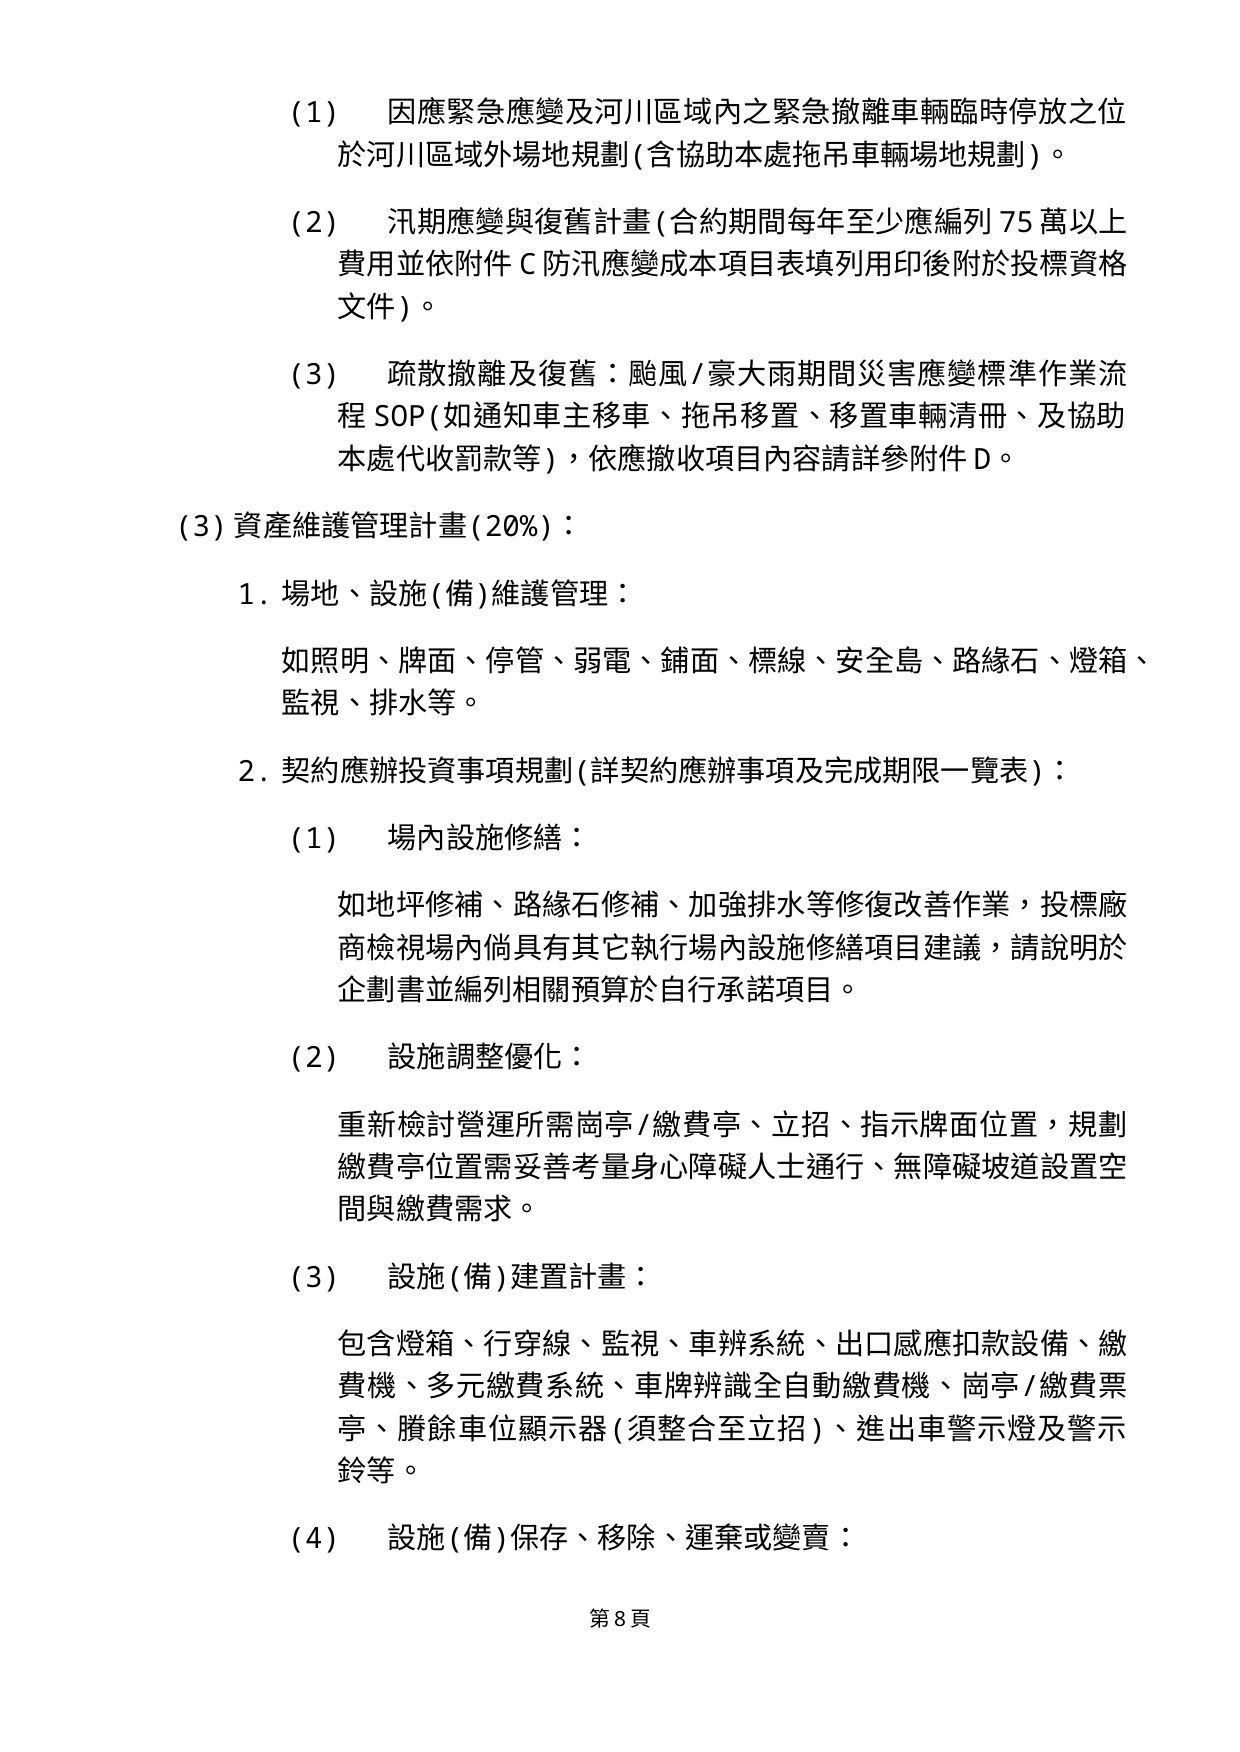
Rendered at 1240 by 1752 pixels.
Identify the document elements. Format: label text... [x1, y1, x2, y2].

list 因應緊急應變及河川區域內之緊急撤離車輛臨時停放之位於河川區域外場地規劃(含協助本處拖吊車輛場地規劃)。 [287, 89, 1127, 173]
text 如照明、牌面、停管、弱電、鋪面、標線、安全島、路緣石、燈箱、監視、排水等。 [281, 638, 1127, 722]
list 汛期應變與復舊計畫(合約期間每年至少應編列75萬以上費用並依附件C防汛應變成本項目表填列用印後附於投標資格文件)。 [287, 198, 1127, 326]
list 契約應辦投資事項規劃(詳契約應辦事項及完成期限一覽表)： [237, 747, 1127, 789]
text 包含燈箱、行穿線、監視、車辨系統、出口感應扣款設備、繳費機、多元繳費系統、車牌辨識全自動繳費機、崗亭/繳費票亭、賸餘車位顯示器(須整合至立招)、進出車警示燈及警示鈴等。 [337, 1321, 1127, 1490]
list 設施調整優化： [287, 1034, 1127, 1076]
text 重新檢討營運所需崗亭/繳費亭、立招、指示牌面位置，規劃繳費亭位置需妥善考量身心障礙人士通行、無障礙坡道設置空間與繳費需求。 [337, 1101, 1127, 1228]
text 如地坪修補、路緣石修補、加強排水等修復改善作業，投標廠商檢視場內倘具有其它執行場內設施修繕項目建議，請說明於企劃書並編列相關預算於自行承諾項目。 [337, 882, 1127, 1009]
list 設施(備)建置計畫： [287, 1253, 1127, 1296]
list 疏散撤離及復舊：颱風/豪大雨期間災害應變標準作業流程SOP(如通知車主移車、拖吊移置、移置車輛清冊、及協助本處代收罰款等)，依應撤收項目內容請詳參附件D。 [287, 351, 1127, 478]
list 資產維護管理計畫(20%)： [175, 503, 1127, 545]
list 設施(備)保存、移除、運棄或變賣： [287, 1515, 1127, 1557]
list 場內設施修繕： [287, 814, 1127, 857]
list 場地、設施(備)維護管理： [237, 570, 1127, 613]
